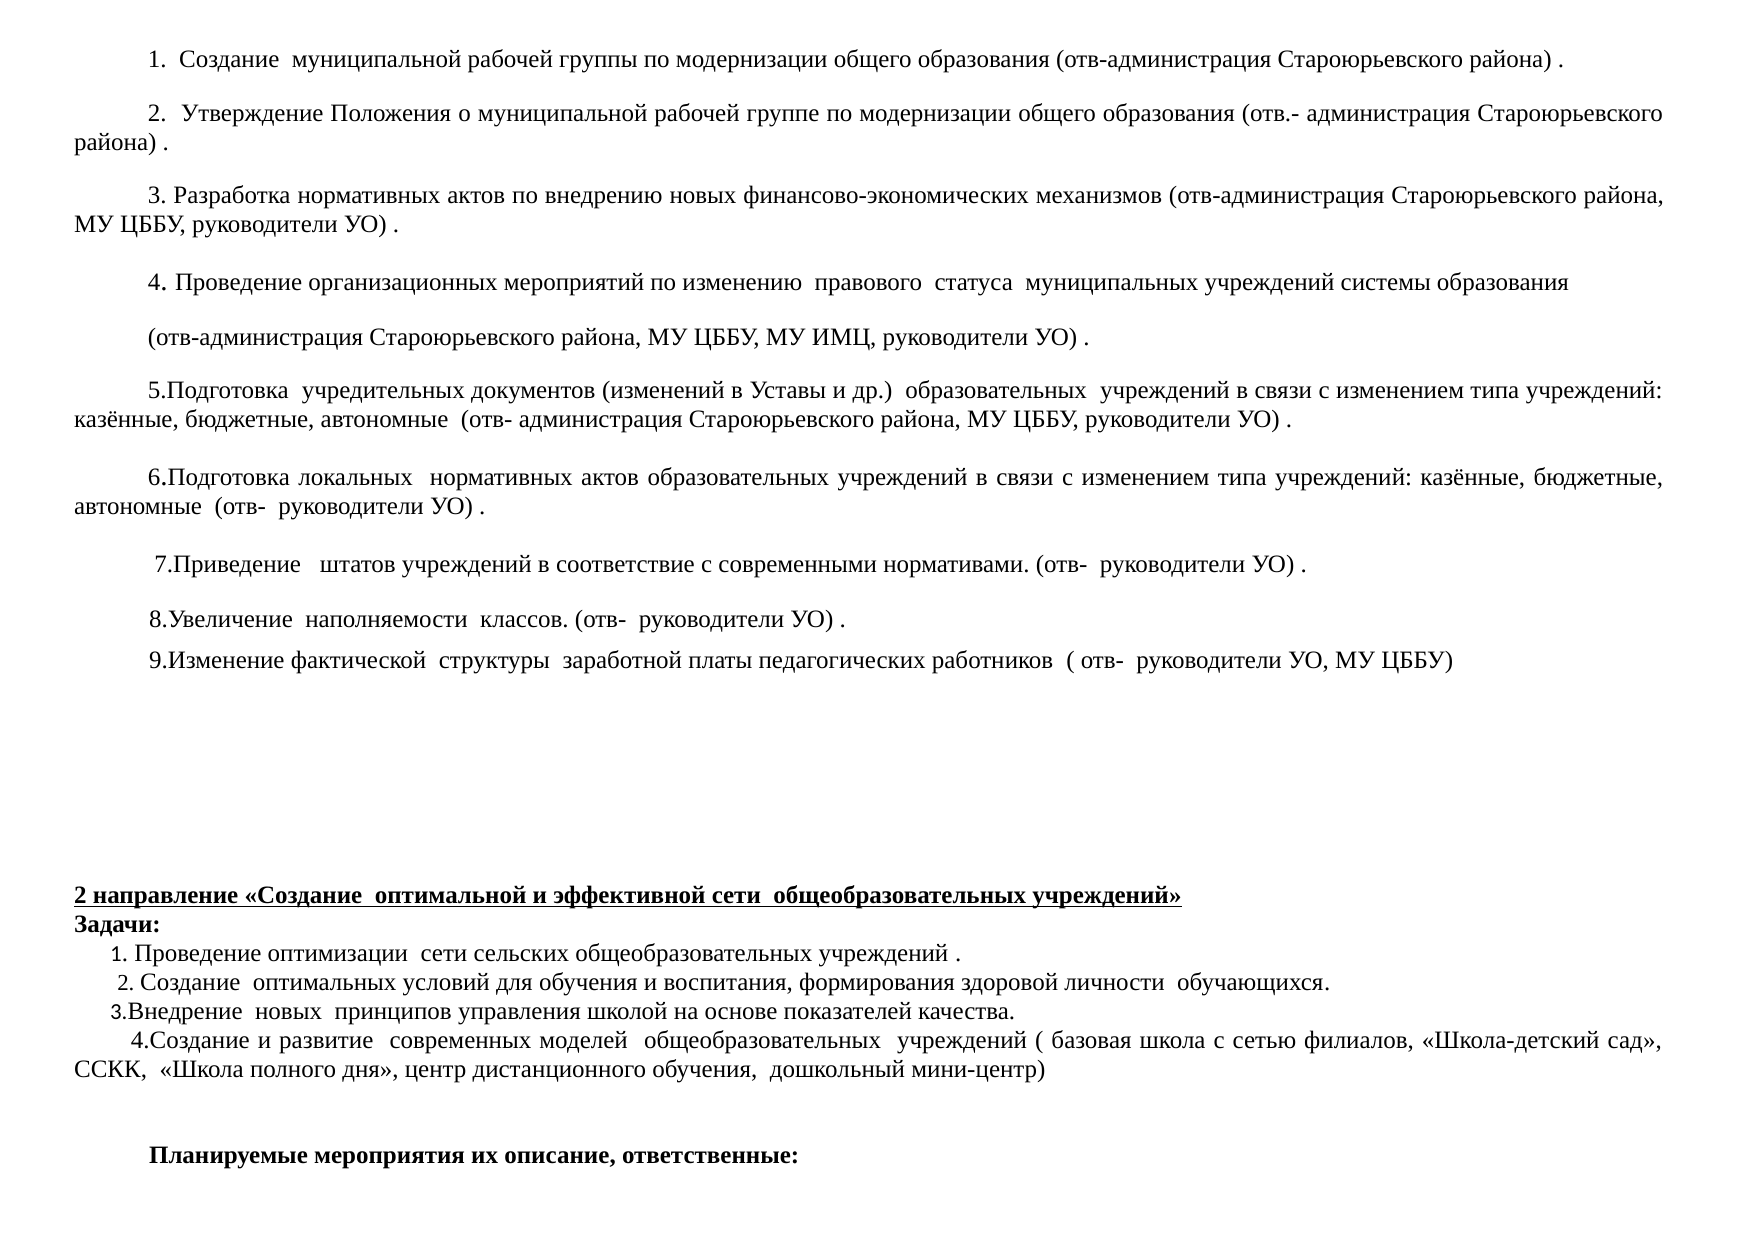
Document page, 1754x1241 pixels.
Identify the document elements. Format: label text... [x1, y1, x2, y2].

subtitle 5.Подготовка учредительных документов (изменений в Уставы и др.) образовательных учреждений в связи с изменением типа учреждений: казённые, бюджетные, автономные (отв- администрация Староюрьевского района, МУ ЦББУ, руководители УО) . [74, 375, 1665, 433]
text 2. Создание оптимальных условий для обучения и воспитания, формирования здоровой личности обучающихся. [111, 967, 1665, 996]
subtitle 6.Подготовка локальных нормативных актов образовательных учреждений в связи с изменением типа учреждений: казённые, бюджетные, автономные (отв- руководители УО) . [74, 458, 1665, 520]
text 3.Внедрение новых принципов управления школой на основе показателей качества. [74, 996, 1665, 1025]
text 2 направление «Создание оптимальной и эффективной сети общеобразовательных учреждений» [74, 881, 1665, 909]
text 4.Создание и развитие современных моделей общеобразовательных учреждений ( базовая школа с сетью филиалов, «Школа-детский сад», ССКК, «Школа полного дня», центр дистанционного обучения, дошкольный мини-центр) [74, 1025, 1665, 1082]
subtitle 3. Разработка нормативных актов по внедрению новых финансово-экономических механизмов (отв-администрация Староюрьевского района, МУ ЦББУ, руководители УО) . [74, 181, 1665, 238]
text Задачи: [74, 909, 1665, 938]
subtitle 1. Создание муниципальной рабочей группы по модернизации общего образования (отв-администрация Староюрьевского района) . [74, 44, 1665, 73]
subtitle 7.Приведение штатов учреждений в соответствие с современными нормативами. (отв- руководители УО) . [74, 545, 1665, 579]
subtitle 4. Проведение организационных мероприятий по изменению правового статуса муниципальных учреждений системы образования [74, 263, 1665, 297]
subtitle (отв-администрация Староюрьевского района, МУ ЦББУ, МУ ИМЦ, руководители УО) . [74, 322, 1665, 350]
text 1. Проведение оптимизации сети сельских общеобразовательных учреждений . [74, 938, 1665, 967]
text Планируемые мероприятия их описание, ответственные: [74, 1140, 1665, 1169]
subtitle 8.Увеличение наполняемости классов. (отв- руководители УО) . [74, 604, 1665, 632]
text 9.Изменение фактической структуры заработной платы педагогических работников ( отв- руководители УО, МУ ЦББУ) [74, 645, 1665, 674]
subtitle 2. Утверждение Положения о муниципальной рабочей группе по модернизации общего образования (отв.- администрация Староюрьевского района) . [74, 98, 1665, 156]
